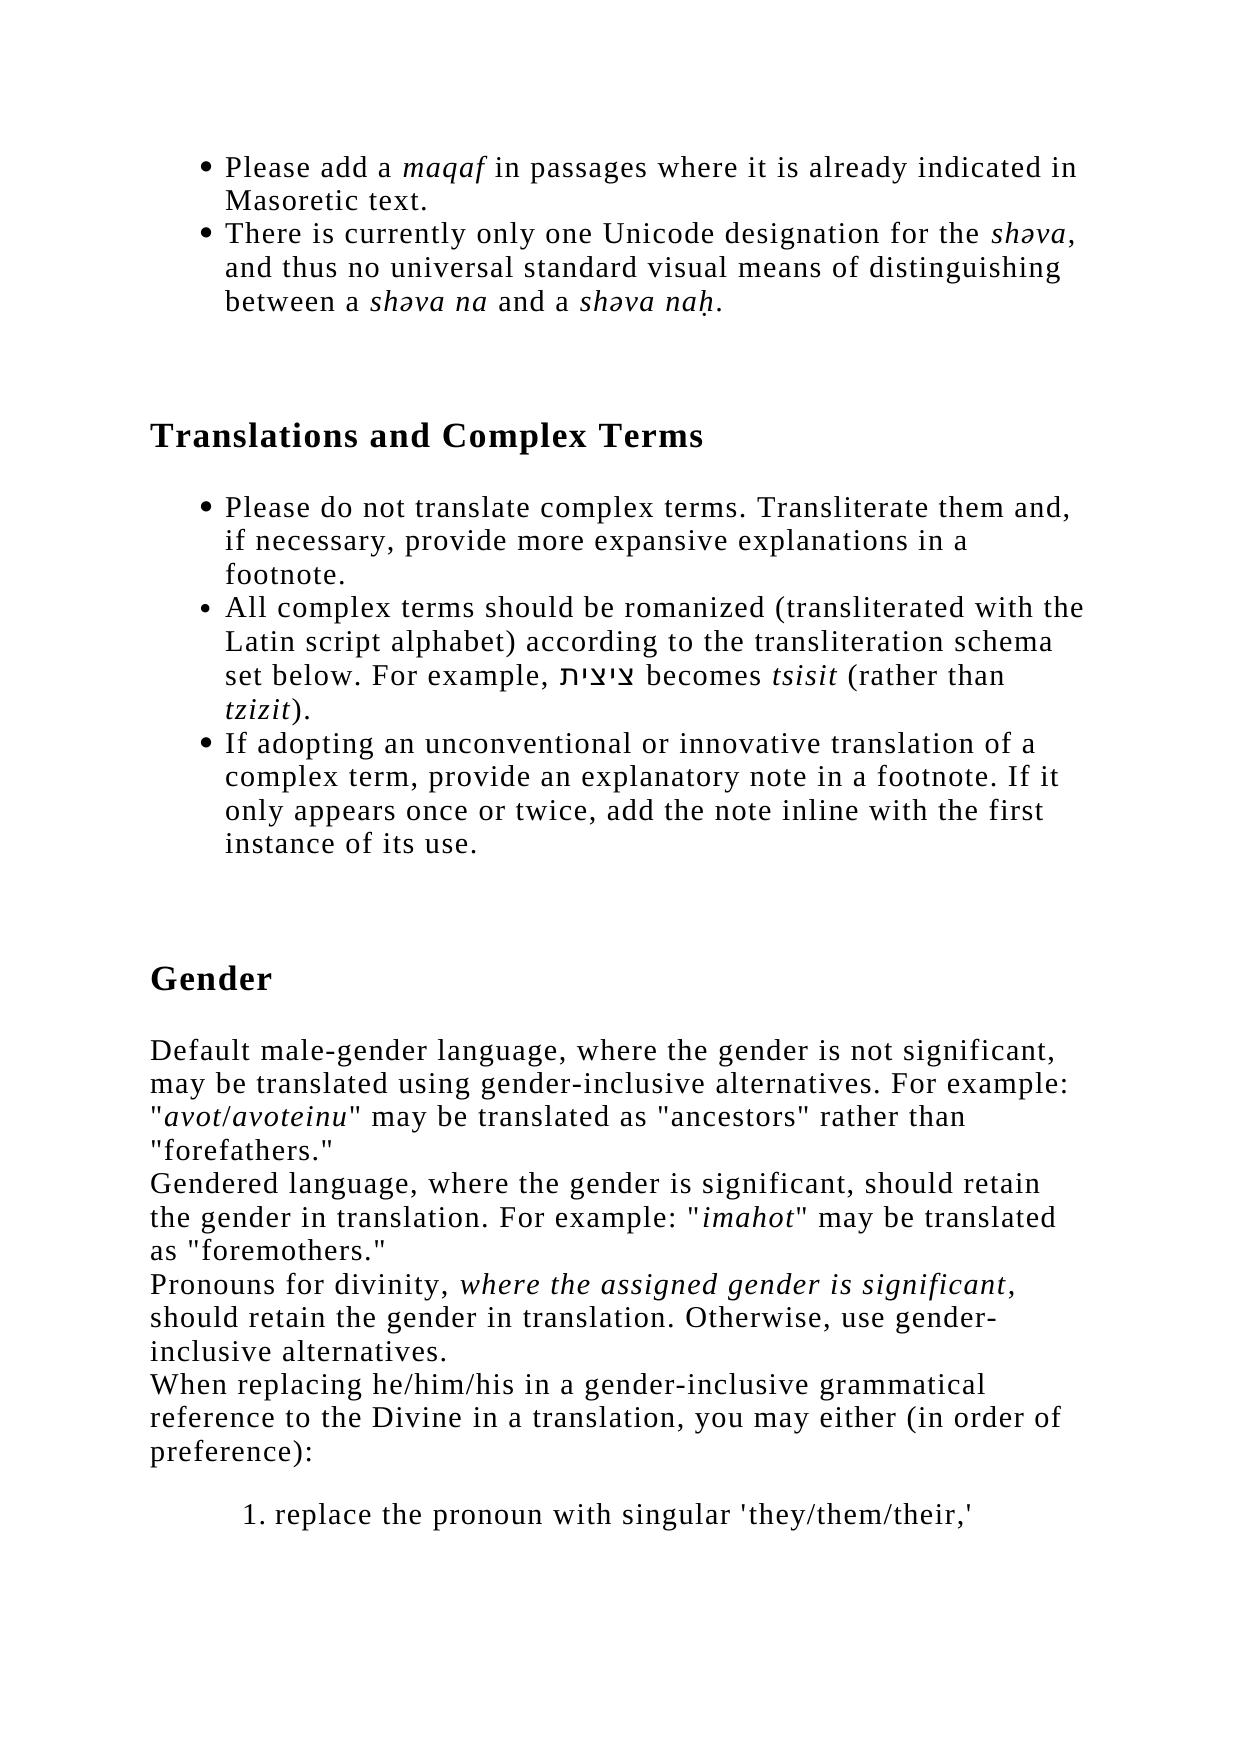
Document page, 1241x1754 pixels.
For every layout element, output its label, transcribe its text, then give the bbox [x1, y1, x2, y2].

subtitle Translations and Complex Terms [150, 416, 1090, 455]
list All complex terms should be romanized (transliterated with the Latin script alphabet) according to the transliteration schema set below. For example, ציצית becomes tsisit (rather than tzizit). [201, 591, 1090, 726]
subtitle Gender [150, 959, 1090, 998]
text Default male-gender language, where the gender is not significant, may be translated using gender-inclusive alternatives. For example: "avot/avoteinu" may be translated as "ancestors" rather than "forefathers." [150, 1033, 1090, 1167]
list There is currently only one Unicode designation for the shəva, and thus no universal standard visual means of distinguishing between a shəva na and a shəva naḥ. [201, 217, 1090, 317]
list If adopting an unconventional or innovative translation of a complex term, provide an explanatory note in a footnote. If it only appears once or twice, add the note inline with the first instance of its use. [201, 726, 1090, 860]
text Gendered language, where the gender is significant, should retain the gender in translation. For example: "imahot" may be translated as "foremothers." [150, 1167, 1090, 1267]
text When replacing he/him/his in a gender-inclusive grammatical reference to the Divine in a translation, you may either (in order of preference): [150, 1367, 1090, 1468]
text Pronouns for divinity, where the assigned gender is significant, should retain the gender in translation. Otherwise, use gender-inclusive alternatives. [150, 1267, 1090, 1367]
list Please add a maqaf in passages where it is already indicated in Masoretic text. [201, 150, 1090, 217]
list replace the pronoun with singular 'they/them/their,' [242, 1498, 1090, 1531]
list Please do not translate complex terms. Transliterate them and, if necessary, provide more expansive explanations in a footnote. [201, 490, 1090, 591]
